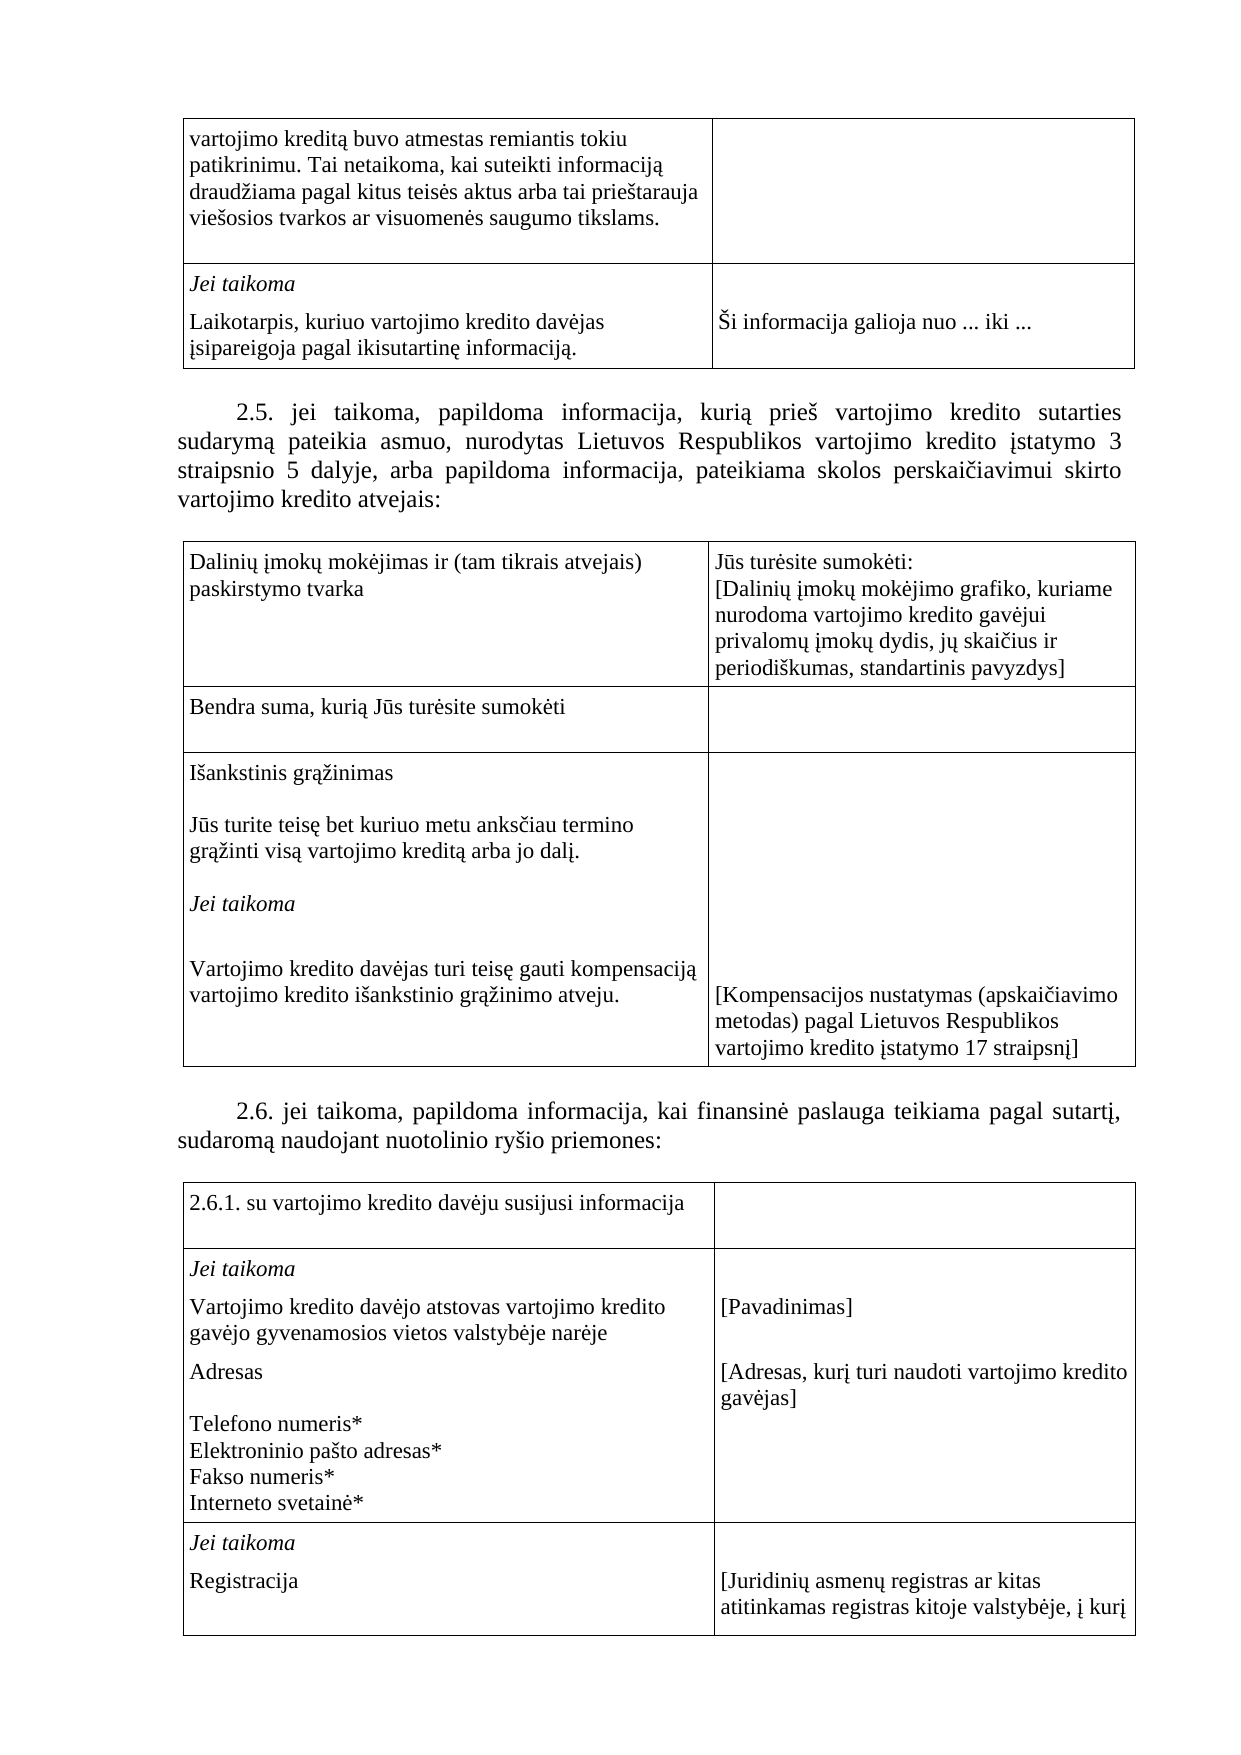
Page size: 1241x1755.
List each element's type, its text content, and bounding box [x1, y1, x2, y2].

table_cell [715, 1523, 1135, 1561]
table_cell [709, 687, 1135, 752]
table_cell [713, 264, 1134, 302]
text 2.6. jei taikoma, papildoma informacija, kai finansinė paslauga teikiama pagal sutartį, sudaromą naudojant nuotolinio ryšio priemones: [177, 1096, 1122, 1153]
table_cell Jei taikoma [184, 264, 712, 302]
table_cell [Pavadinimas] [715, 1287, 1135, 1352]
table_cell Laikotarpis, kuriuo vartojimo kredito davėjas įsipareigoja pagal ikisutartinę informaciją. [184, 302, 712, 368]
text 2.5. jei taikoma, papildoma informacija, kurią prieš vartojimo kredito sutarties sudarymą pateikia asmuo, nurodytas Lietuvos Respublikos vartojimo kredito įstatymo 3 straipsnio 5 dalyje, arba papildoma informacija, pateikiama skolos perskaičiavimui skirto vartojimo kredito atvejais: [177, 397, 1122, 512]
table_cell [Adresas, kurį turi naudoti vartojimo kredito gavėjas] [715, 1352, 1135, 1522]
table_cell [Kompensacijos nustatymas (apskaičiavimo metodas) pagal Lietuvos Respublikos vartojimo kredito įstatymo 17 straipsnį] [709, 949, 1135, 1066]
table_cell Bendra suma, kurią Jūs turėsite sumokėti [184, 687, 708, 752]
table_cell Išankstinis grąžinimas Jūs turite teisę bet kuriuo metu anksčiau termino grąžinti visą vartojimo kreditą arba jo dalį. Jei taikoma [184, 753, 708, 949]
table_cell Ši informacija galioja nuo ... iki ... [713, 302, 1134, 368]
table_cell Jei taikoma [184, 1249, 714, 1287]
table_cell [Juridinių asmenų registras ar kitas atitinkamas registras kitoje valstybėje, į kurį [715, 1561, 1135, 1635]
table_cell Jei taikoma [184, 1523, 714, 1561]
table_header Jūs turėsite sumokėti: [Dalinių įmokų mokėjimo grafiko, kuriame nurodoma vartojimo kredito gavėjui privalomų įmokų dydis, jų skaičius ir periodiškumas, standartinis pavyzdys] [709, 542, 1135, 686]
table_cell Vartojimo kredito davėjo atstovas vartojimo kredito gavėjo gyvenamosios vietos valstybėje narėje [184, 1287, 714, 1352]
table_cell [715, 1249, 1135, 1287]
table_cell [713, 119, 1134, 263]
table_header Dalinių įmokų mokėjimas ir (tam tikrais atvejais) paskirstymo tvarka [184, 542, 708, 686]
table_header [715, 1183, 1135, 1248]
table_cell [709, 753, 1135, 949]
table_cell Vartojimo kredito davėjas turi teisę gauti kompensaciją vartojimo kredito išankstinio grąžinimo atveju. [184, 949, 708, 1066]
table_cell vartojimo kreditą buvo atmestas remiantis tokiu patikrinimu. Tai netaikoma, kai suteikti informaciją draudžiama pagal kitus teisės aktus arba tai prieštarauja viešosios tvarkos ar visuomenės saugumo tikslams. [184, 119, 712, 263]
table_cell Registracija [184, 1561, 714, 1635]
table_cell Adresas Telefono numeris* Elektroninio pašto adresas* Fakso numeris* Interneto svetainė* [184, 1352, 714, 1522]
table_header 2.6.1. su vartojimo kredito davėju susijusi informacija [184, 1183, 714, 1248]
